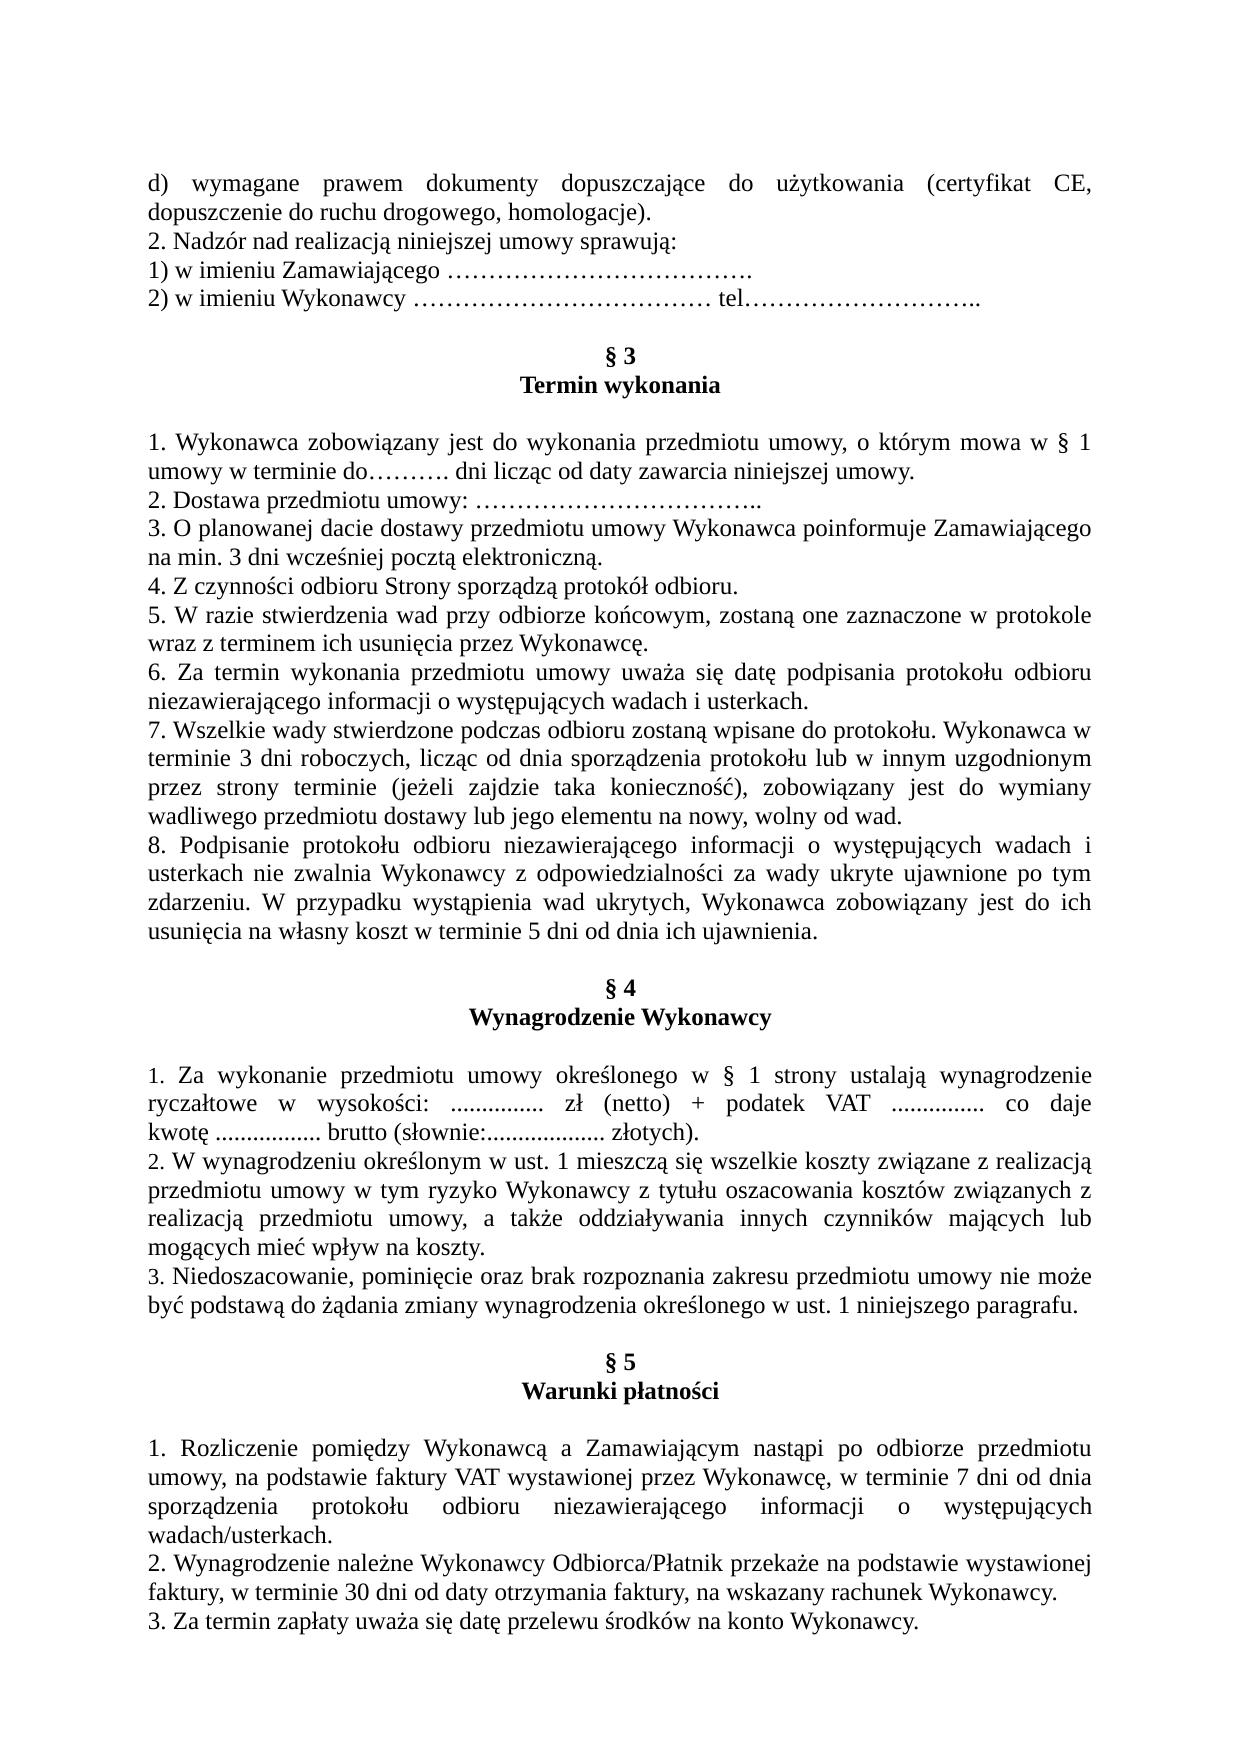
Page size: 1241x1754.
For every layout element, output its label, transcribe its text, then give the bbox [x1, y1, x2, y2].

text 3. O planowanej dacie dostawy przedmiotu umowy Wykonawca poinformuje Zamawiającego na min. 3 dni wcześniej pocztą elektroniczną. [148, 513, 1093, 571]
text 2) w imieniu Wykonawcy ……………………………… tel……………………….. [148, 283, 1093, 312]
text 1) w imieniu Zamawiającego ………………………………. [148, 255, 1093, 283]
text Warunki płatności [148, 1376, 1093, 1405]
text 8. Podpisanie protokołu odbioru niezawierającego informacji o występujących wadach i usterkach nie zwalnia Wykonawcy z odpowiedzialności za wady ukryte ujawnione po tym zdarzeniu. W przypadku wystąpienia wad ukrytych, Wykonawca zobowiązany jest do ich usunięcia na własny koszt w terminie 5 dni od dnia ich ujawnienia. [148, 830, 1093, 945]
text 3. Niedoszacowanie, pominięcie oraz brak rozpoznania zakresu przedmiotu umowy nie może być podstawą do żądania zmiany wynagrodzenia określonego w ust. 1 niniejszego paragrafu. [148, 1261, 1093, 1318]
text 7. Wszelkie wady stwierdzone podczas odbioru zostaną wpisane do protokołu. Wykonawca w terminie 3 dni roboczych, licząc od dnia sporządzenia protokołu lub w innym uzgodnionym przez strony terminie (jeżeli zajdzie taka konieczność), zobowiązany jest do wymiany wadliwego przedmiotu dostawy lub jego elementu na nowy, wolny od wad. [148, 715, 1093, 830]
text Termin wykonania [148, 370, 1093, 398]
text 6. Za termin wykonania przedmiotu umowy uważa się datę podpisania protokołu odbioru niezawierającego informacji o występujących wadach i usterkach. [148, 657, 1093, 715]
text § 3 [148, 341, 1093, 370]
text 2. Wynagrodzenie należne Wykonawcy Odbiorca/Płatnik przekaże na podstawie wystawionej faktury, w terminie 30 dni od daty otrzymania faktury, na wskazany rachunek Wykonawcy. [148, 1548, 1093, 1606]
text d) wymagane prawem dokumenty dopuszczające do użytkowania (certyfikat CE, dopuszczenie do ruchu drogowego, homologacje). [148, 168, 1093, 226]
text 1. Wykonawca zobowiązany jest do wykonania przedmiotu umowy, o którym mowa w § 1 umowy w terminie do………. dni licząc od daty zawarcia niniejszej umowy. [148, 427, 1093, 485]
text 4. Z czynności odbioru Strony sporządzą protokół odbioru. [148, 571, 1093, 600]
text 1. Rozliczenie pomiędzy Wykonawcą a Zamawiającym nastąpi po odbiorze przedmiotu umowy, na podstawie faktury VAT wystawionej przez Wykonawcę, w terminie 7 dni od dnia sporządzenia protokołu odbioru niezawierającego informacji o występujących wadach/usterkach. [148, 1433, 1093, 1548]
text 2. Dostawa przedmiotu umowy: …………………………….. [148, 485, 1093, 513]
text 5. W razie stwierdzenia wad przy odbiorze końcowym, zostaną one zaznaczone w protokole wraz z terminem ich usunięcia przez Wykonawcę. [148, 600, 1093, 657]
text § 4 [148, 973, 1093, 1002]
text Wynagrodzenie Wykonawcy [148, 1002, 1093, 1031]
text 2. W wynagrodzeniu określonym w ust. 1 mieszczą się wszelkie koszty związane z realizacją przedmiotu umowy w tym ryzyko Wykonawcy z tytułu oszacowania kosztów związanych z realizacją przedmiotu umowy, a także oddziaływania innych czynników mających lub mogących mieć wpływ na koszty. [148, 1146, 1093, 1261]
text § 5 [148, 1347, 1093, 1376]
text 1. Za wykonanie przedmiotu umowy określonego w § 1 strony ustalają wynagrodzenie ryczałtowe w wysokości: ............... zł (netto) + podatek VAT ............... co daje kwotę ................. brutto (słownie:................... złotych). [148, 1060, 1093, 1146]
text 2. Nadzór nad realizacją niniejszej umowy sprawują: [148, 226, 1093, 255]
text 3. Za termin zapłaty uważa się datę przelewu środków na konto Wykonawcy. [148, 1606, 1093, 1635]
